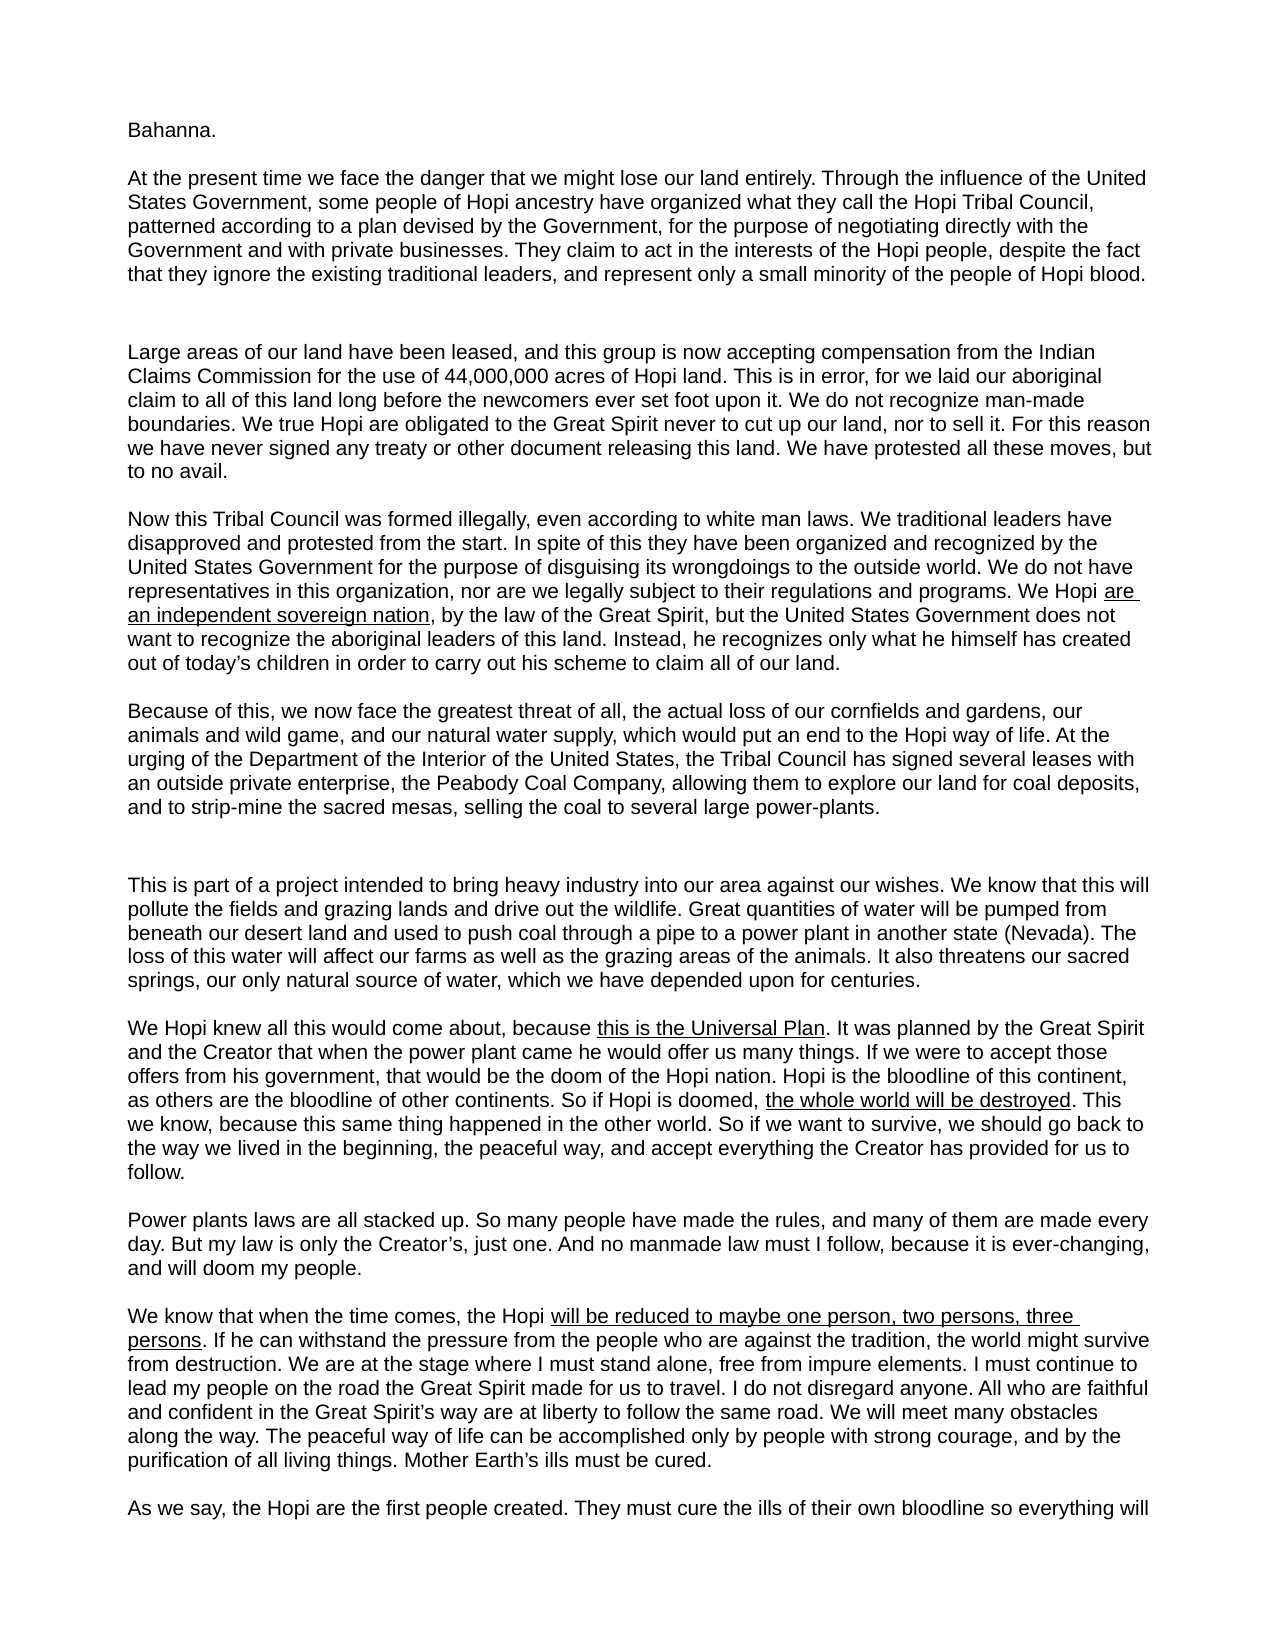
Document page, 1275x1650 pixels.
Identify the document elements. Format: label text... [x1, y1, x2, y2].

text This is part of a project intended to bring heavy industry into our area against our wishes. We know that this will pollute the fields and grazing lands and drive out the wildlife. Great quantities of water will be pumped from beneath our desert land and used to push coal through a pipe to a power plant in another state (Nevada). The loss of this water will affect our farms as well as the grazing areas of the animals. It also threatens our sacred springs, our only natural source of water, which we have depended upon for centuries. We Hopi knew all this would come about, because this is the Universal Plan. It was planned by the Great Spirit and the Creator that when the power plant came he would offer us many things. If we were to accept those offers from his government, that would be the doom of the Hopi nation. Hopi is the bloodline of this continent, as others are the bloodline of other continents. So if Hopi is doomed, the whole world will be destroyed. This we know, because this same thing happened in the other world. So if we want to survive, we should go back to the way we lived in the beginning, the peaceful way, and accept everything the Creator has provided for us to follow. Power plants laws are all stacked up. So many people have made the rules, and many of them are made every day. But my law is only the Creator’s, just one. And no manmade law must I follow, because it is ever-changing, and will doom my people. We know that when the time comes, the Hopi will be reduced to maybe one person, two persons, three persons. If he can withstand the pressure from the people who are against the tradition, the world might survive from destruction. We are at the stage where I must stand alone, free from impure elements. I must continue to lead my people on the road the Great Spirit made for us to travel. I do not disregard anyone. All who are faithful and confident in the Great Spirit’s way are at liberty to follow the same road. We will meet many obstacles along the way. The peaceful way of life can be accomplished only by people with strong courage, and by the purification of all living things. Mother Earth’s ills must be cured. As we say, the Hopi are the first people created. They must cure the ills of their own bloodline so everything will [127, 872, 1154, 1519]
text Large areas of our land have been leased, and this group is now accepting compensation from the Indian Claims Commission for the use of 44,000,000 acres of Hopi land. This is in error, for we laid our aboriginal claim to all of this land long before the newcomers ever set foot upon it. We do not recognize man-made boundaries. We true Hopi are obligated to the Great Spirit never to cut up our land, nor to sell it. For this reason we have never signed any treaty or other document releasing this land. We have protested all these moves, but to no avail. Now this Tribal Council was formed illegally, even according to white man laws. We traditional leaders have disapproved and protested from the start. In spite of this they have been organized and recognized by the United States Government for the purpose of disguising its wrongdoings to the outside world. We do not have representatives in this organization, nor are we legally subject to their regulations and programs. We Hopi are an independent sovereign nation, by the law of the Great Spirit, but the United States Government does not want to recognize the aboriginal leaders of this land. Instead, he recognizes only what he himself has created out of today’s children in order to carry out his scheme to claim all of our land. Because of this, we now face the greatest threat of all, the actual loss of our cornfields and gardens, our animals and wild game, and our natural water supply, which would put an end to the Hopi way of life. At the urging of the Department of the Interior of the United States, the Tribal Council has signed several leases with an outside private enterprise, the Peabody Coal Company, allowing them to explore our land for coal deposits, and to strip-mine the sacred mesas, selling the coal to several large power-plants. [127, 339, 1154, 819]
text Bahanna. At the present time we face the danger that we might lose our land entirely. Through the influence of the United States Government, some people of Hopi ancestry have organized what they call the Hopi Tribal Council, patterned according to a plan devised by the Government, for the purpose of negotiating directly with the Government and with private businesses. They claim to act in the interests of the Hopi people, despite the fact that they ignore the existing traditional leaders, and represent only a small minority of the people of Hopi blood. [127, 118, 1154, 286]
